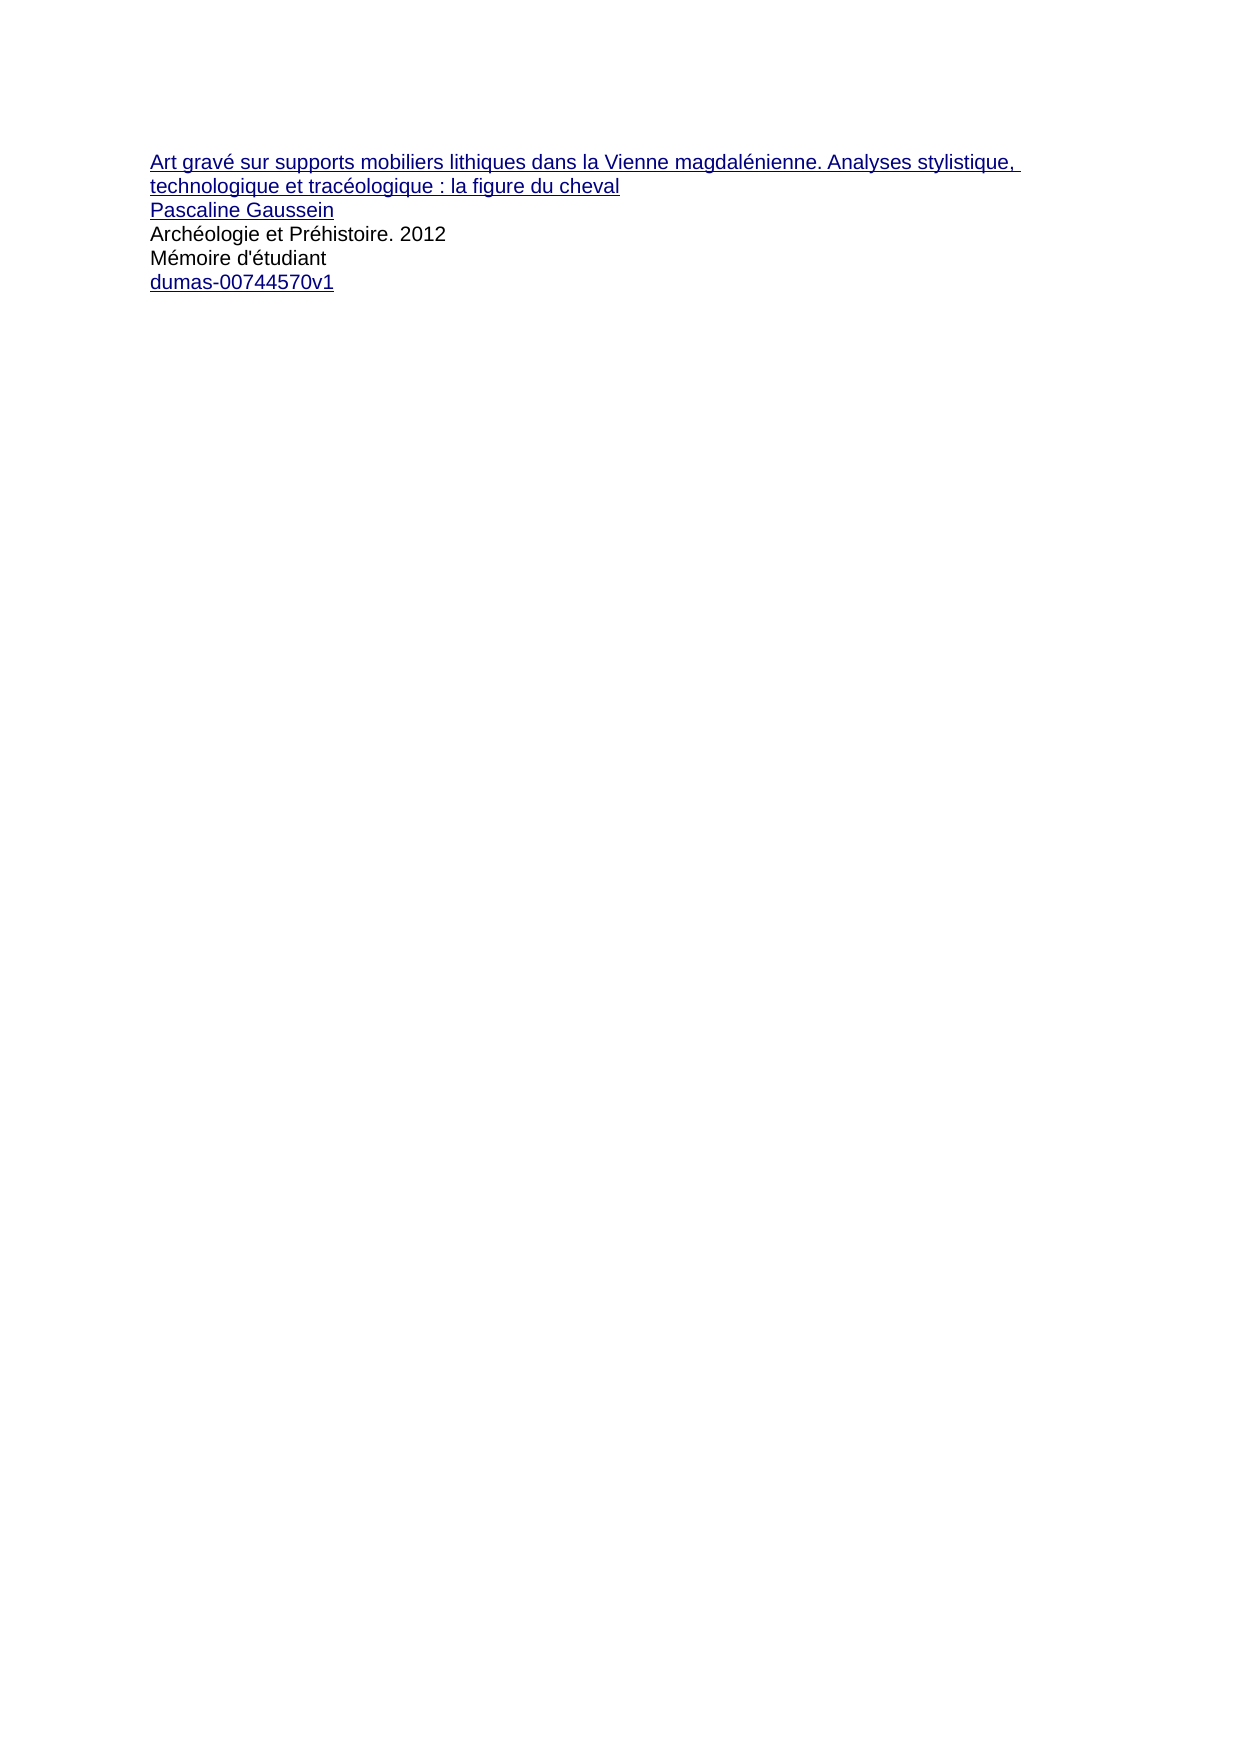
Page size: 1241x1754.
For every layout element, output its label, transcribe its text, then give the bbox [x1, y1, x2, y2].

table_header Art gravé sur supports mobiliers lithiques dans la Vienne magdalénienne. Analyses stylistique, technologique et tracéologique : la figure du cheval Pascaline Gaussein Archéologie et Préhistoire. 2012 Mémoire d'étudiant dumas-00744570v1 [150, 150, 1090, 294]
